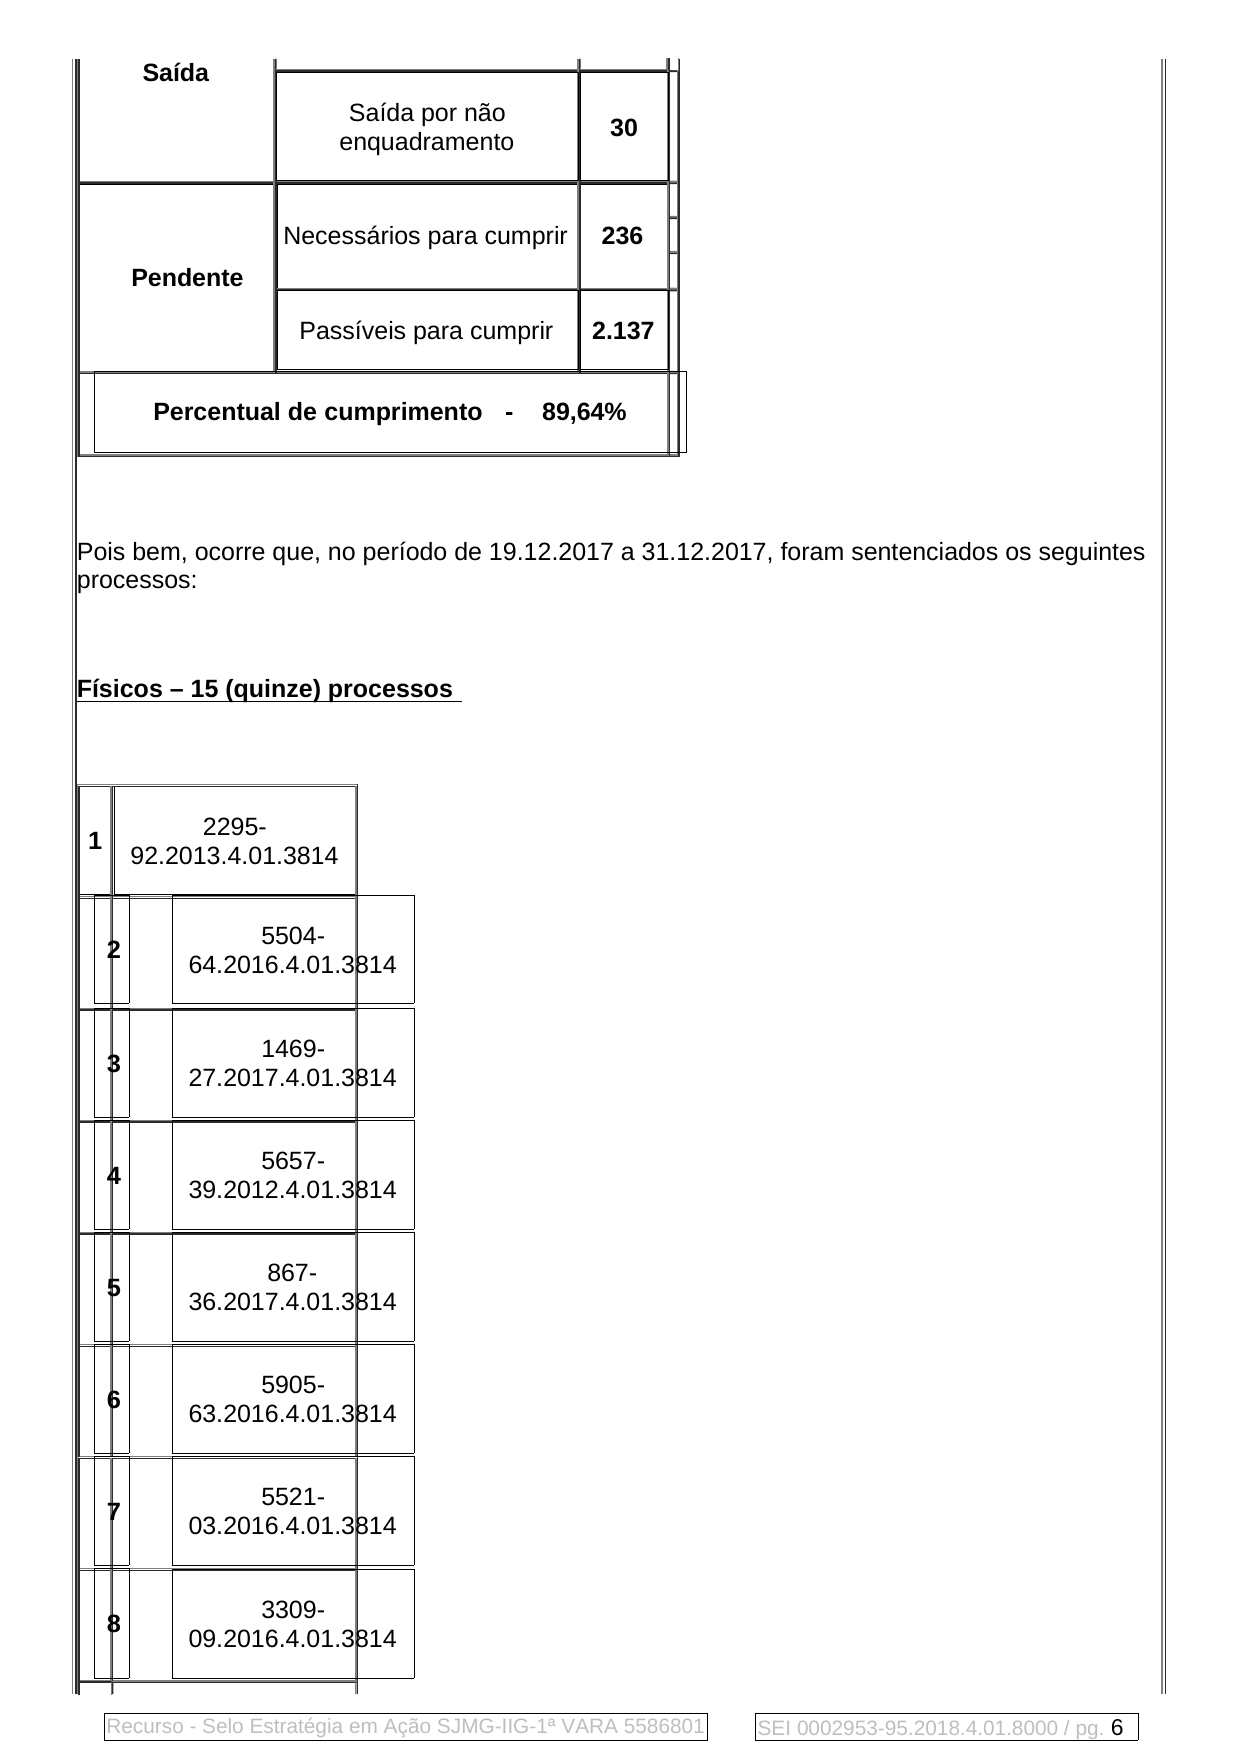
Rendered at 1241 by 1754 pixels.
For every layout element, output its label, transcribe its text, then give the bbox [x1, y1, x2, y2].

text Necessários para cumprir [283, 221, 577, 250]
subtitle Físicos – 15 (quinze) processos [77, 674, 1192, 703]
text Percentual de cumprimento - 89,64% [153, 397, 686, 426]
text 92.2013.4.01.3814 [128, 841, 341, 869]
text 2.137 [592, 316, 668, 344]
text 27.2017.4.01.3814 [186, 1063, 399, 1092]
text 2295- [128, 812, 341, 841]
text 5504- [186, 921, 399, 949]
text 09.2016.4.01.3814 [186, 1624, 399, 1653]
text 1469- [186, 1034, 399, 1063]
text 03.2016.4.01.3814 [186, 1511, 399, 1540]
text 5 [107, 1273, 129, 1302]
text 3 [107, 1049, 129, 1078]
text 236 [601, 221, 667, 250]
text 64.2016.4.01.3814 [186, 949, 399, 978]
picture [78, 1681, 111, 1695]
text 2 [107, 935, 129, 964]
text 7 [107, 1497, 129, 1526]
text 30 [608, 112, 640, 141]
text 36.2017.4.01.3814 [186, 1287, 399, 1316]
text 4 [107, 1161, 129, 1189]
text 6 [107, 1385, 129, 1414]
text Pendente [131, 263, 273, 292]
text 867- [185, 1258, 399, 1287]
text 3309- [186, 1595, 399, 1624]
text 5657- [186, 1146, 399, 1175]
text 1 [88, 826, 110, 855]
text 63.2016.4.01.3814 [186, 1399, 399, 1428]
text Saída por não enquadramento [339, 98, 578, 156]
text 39.2012.4.01.3814 [186, 1175, 399, 1204]
text 5905- [186, 1370, 399, 1399]
text 5521- [186, 1482, 399, 1511]
text Saída [142, 58, 1192, 87]
text Pois bem, ocorre que, no período de 19.12.2017 a 31.12.2017, foram sentenciados os seguintes processos: [77, 536, 1192, 594]
text 8 [107, 1609, 129, 1638]
text Passíveis para cumprir [299, 316, 578, 344]
